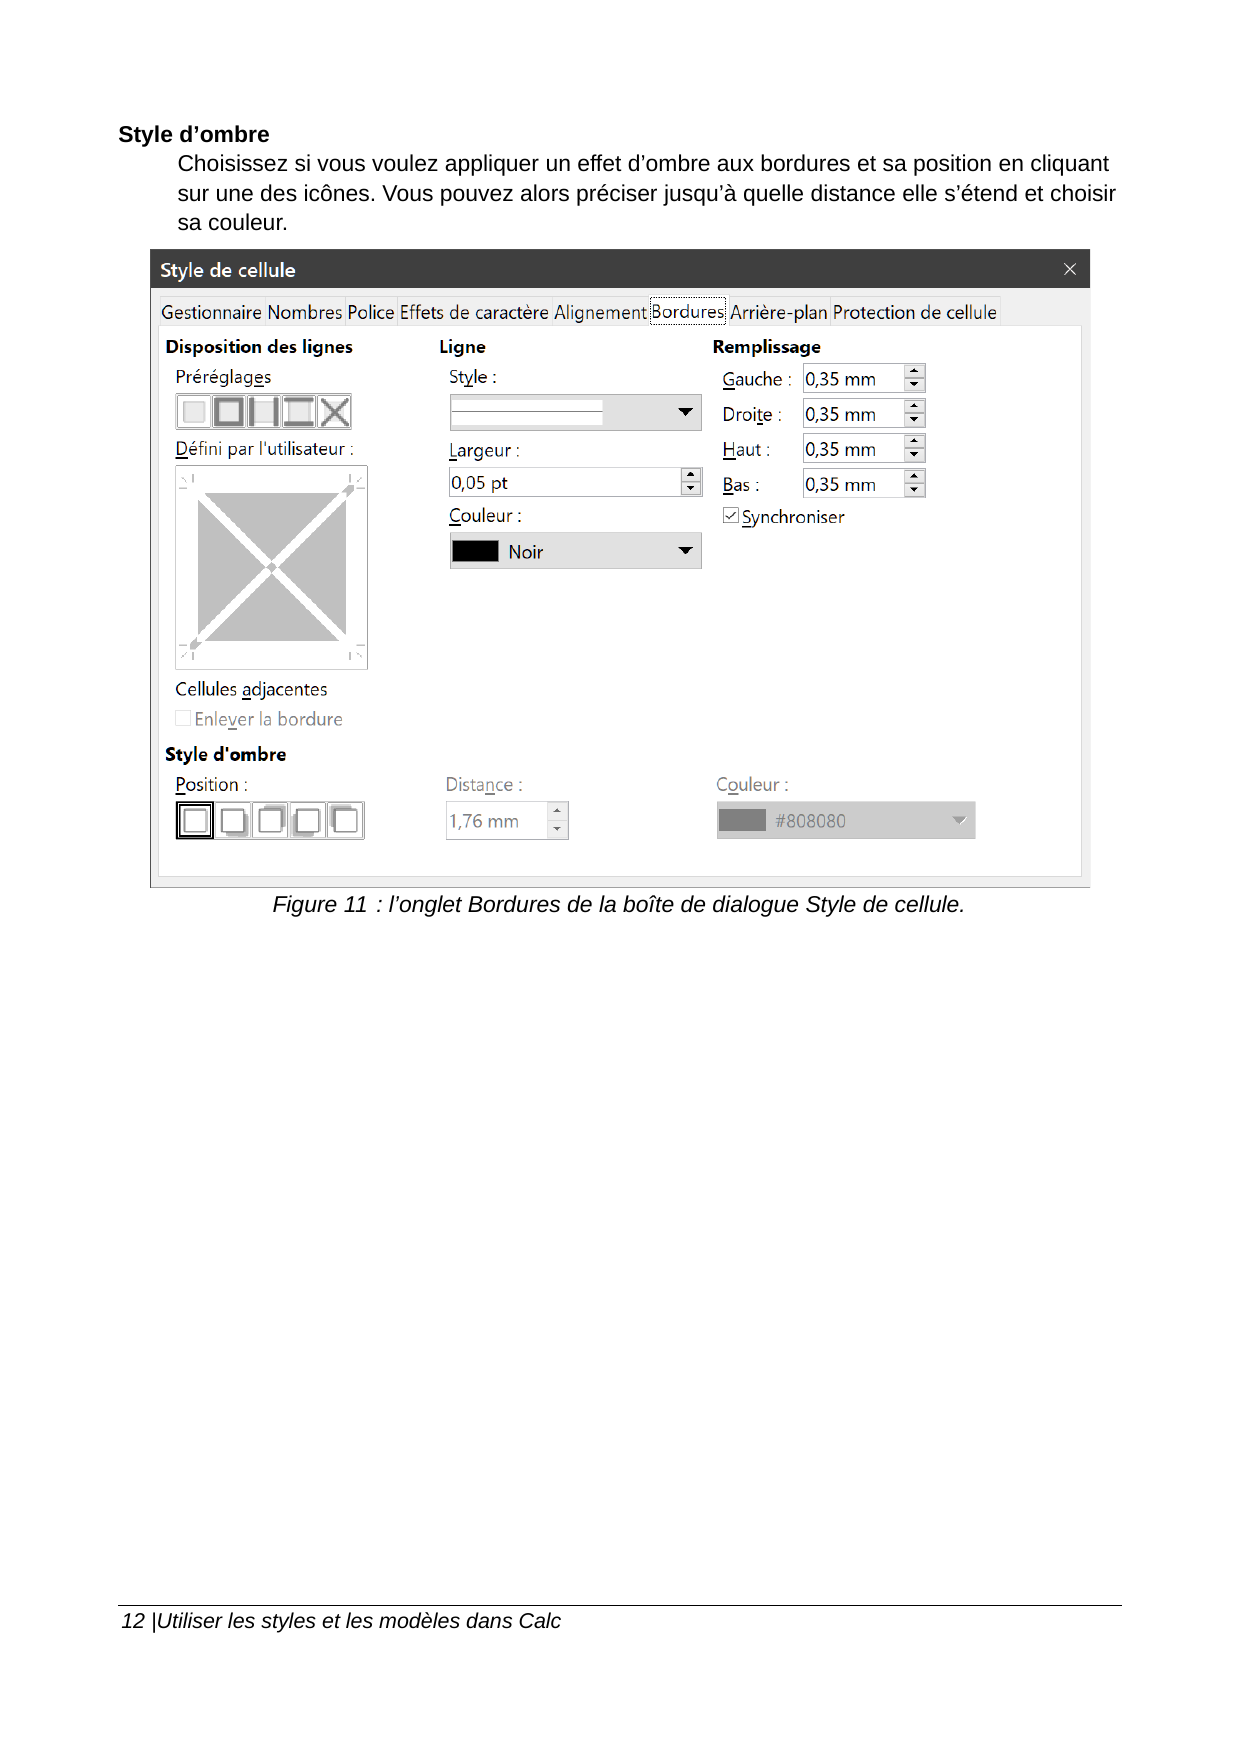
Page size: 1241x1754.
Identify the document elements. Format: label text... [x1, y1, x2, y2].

list Choisissez si vous voulez appliquer un effet d’ombre aux bordures et sa position en cliquant sur une des icônes. Vous pouvez alors préciser jusqu’à quelle distance elle s’étend et choisir sa couleur. [177, 148, 1122, 235]
text Figure 11 : l’onglet Bordures de la boîte de dialogue Style de cellule. [118, 887, 1122, 917]
subtitle Style d’ombre [118, 118, 1122, 148]
picture [150, 249, 1091, 888]
